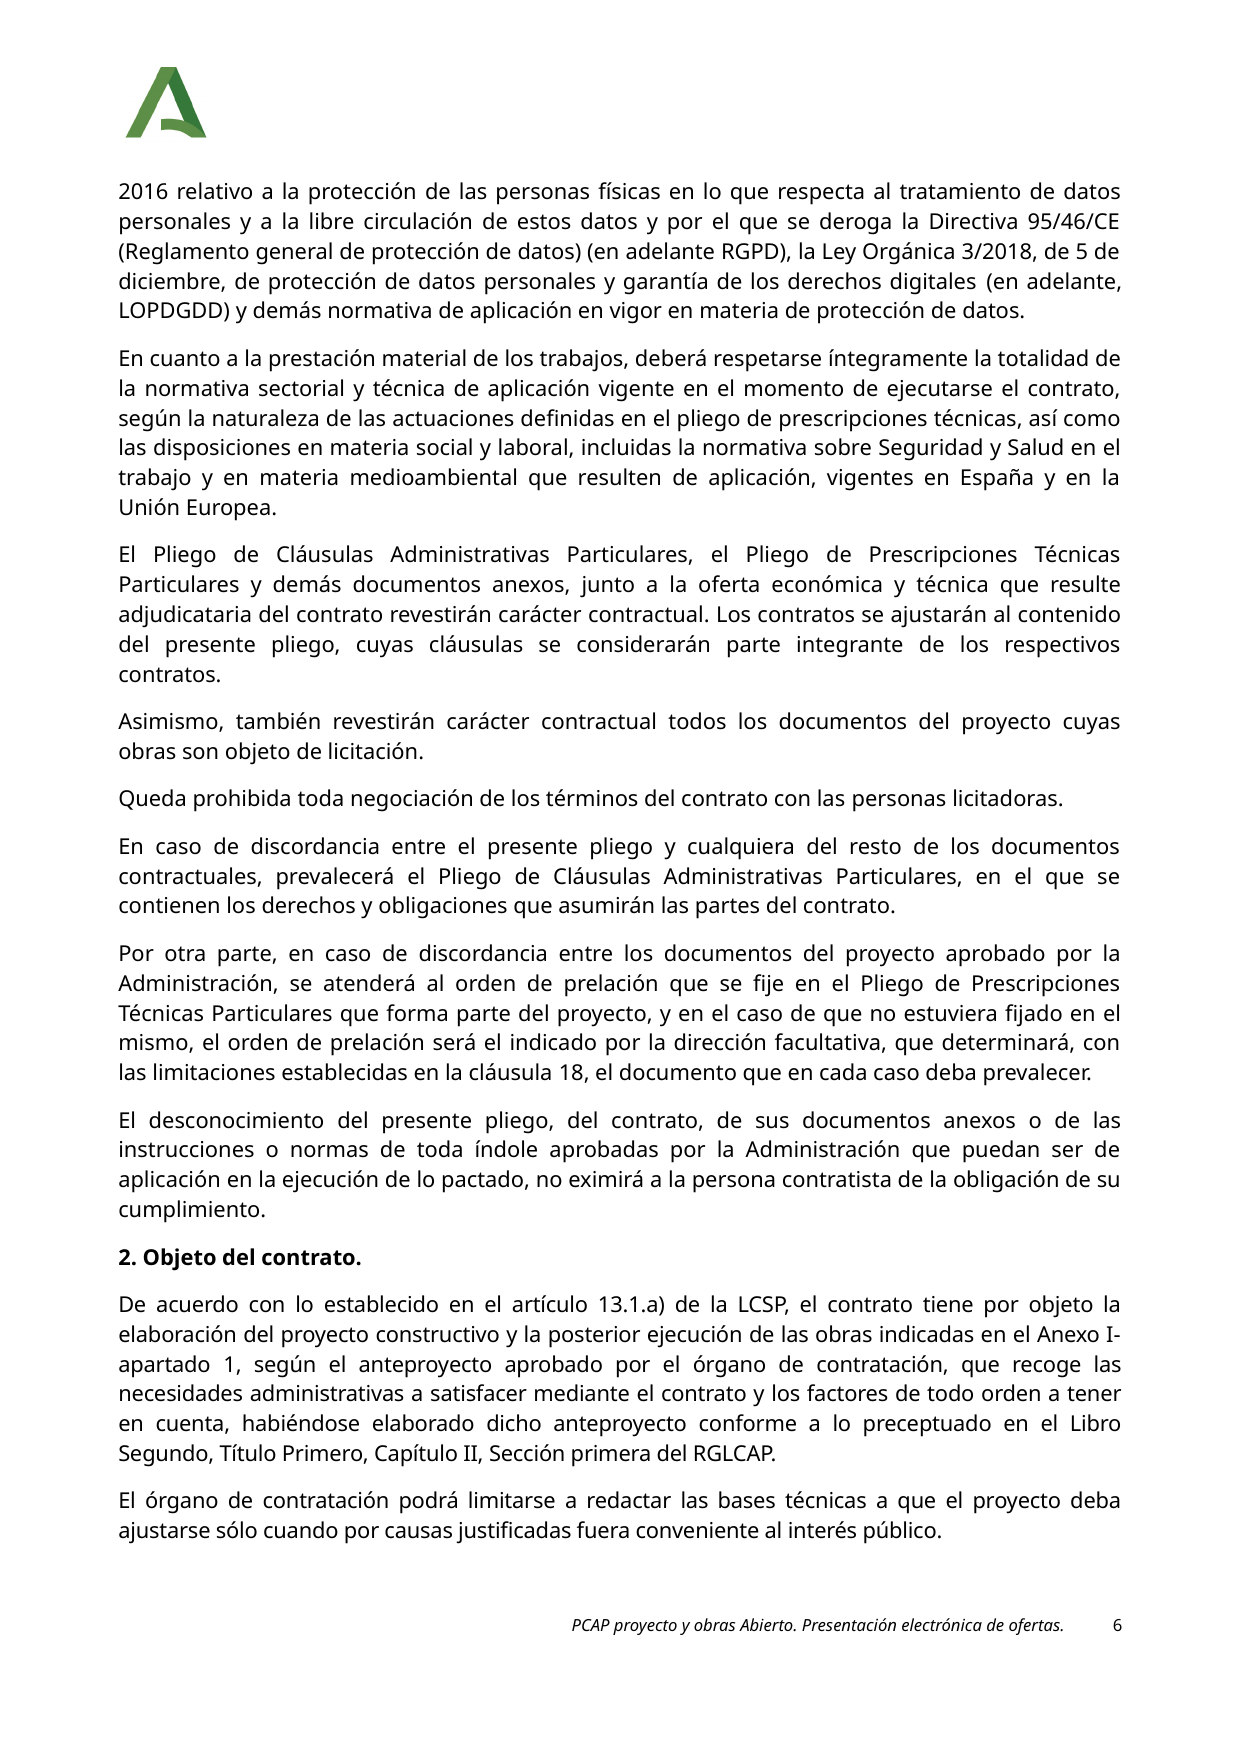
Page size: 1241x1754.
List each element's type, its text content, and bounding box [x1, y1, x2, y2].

text 2016 relativo a la protección de las personas físicas en lo que respecta al tratamiento de datos personales y a la libre circulación de estos datos y por el que se deroga la Directiva 95/46/CE (Reglamento general de protección de datos) (en adelante RGPD), la Ley Orgánica 3/2018, de 5 de diciembre, de protección de datos personales y garantía de los derechos digitales (en adelante, LOPDGDD) y demás normativa de aplicación en vigor en materia de protección de datos. [118, 176, 1122, 325]
text El desconocimiento del presente pliego, del contrato, de sus documentos anexos o de las instrucciones o normas de toda índole aprobadas por la Administración que puedan ser de aplicación en la ejecución de lo pactado, no eximirá a la persona contratista de la obligación de su cumplimiento. [118, 1105, 1122, 1224]
text En cuanto a la prestación material de los trabajos, deberá respetarse íntegramente la totalidad de la normativa sectorial y técnica de aplicación vigente en el momento de ejecutarse el contrato, según la naturaleza de las actuaciones definidas en el pliego de prescripciones técnicas, así como las disposiciones en materia social y laboral, incluidas la normativa sobre Seguridad y Salud en el trabajo y en materia medioambiental que resulten de aplicación, vigentes en España y en la Unión Europea. [118, 343, 1122, 522]
text El Pliego de Cláusulas Administrativas Particulares, el Pliego de Prescripciones Técnicas Particulares y demás documentos anexos, junto a la oferta económica y técnica que resulte adjudicataria del contrato revestirán carácter contractual. Los contratos se ajustarán al contenido del presente pliego, cuyas cláusulas se considerarán parte integrante de los respectivos contratos. [118, 539, 1122, 688]
text Por otra parte, en caso de discordancia entre los documentos del proyecto aprobado por la Administración, se atenderá al orden de prelación que se fije en el Pliego de Prescripciones Técnicas Particulares que forma parte del proyecto, y en el caso de que no estuviera fijado en el mismo, el orden de prelación será el indicado por la dirección facultativa, que determinará, con las limitaciones establecidas en la cláusula 18, el documento que en cada caso deba prevalecer. [118, 938, 1122, 1087]
text De acuerdo con lo establecido en el artículo 13.1.a) de la LCSP, el contrato tiene por objeto la elaboración del proyecto constructivo y la posterior ejecución de las obras indicadas en el Anexo I-apartado 1, según el anteproyecto aprobado por el órgano de contratación, que recoge las necesidades administrativas a satisfacer mediante el contrato y los factores de todo orden a tener en cuenta, habiéndose elaborado dicho anteproyecto conforme a lo preceptuado en el Libro Segundo, Título Primero, Capítulo II, Sección primera del RGLCAP. [118, 1289, 1122, 1468]
text En caso de discordancia entre el presente pliego y cualquiera del resto de los documentos contractuales, prevalecerá el Pliego de Cláusulas Administrativas Particulares, en el que se contienen los derechos y obligaciones que asumirán las partes del contrato. [118, 831, 1122, 920]
picture [121, 62, 210, 142]
text El órgano de contratación podrá limitarse a redactar las bases técnicas a que el proyecto deba ajustarse sólo cuando por causas justificadas fuera conveniente al interés público. [118, 1486, 1122, 1545]
text Asimismo, también revestirán carácter contractual todos los documentos del proyecto cuyas obras son objeto de licitación. [118, 706, 1122, 766]
subtitle 2. Objeto del contrato. [118, 1242, 1122, 1271]
text Queda prohibida toda negociación de los términos del contrato con las personas licitadoras. [118, 783, 1122, 813]
